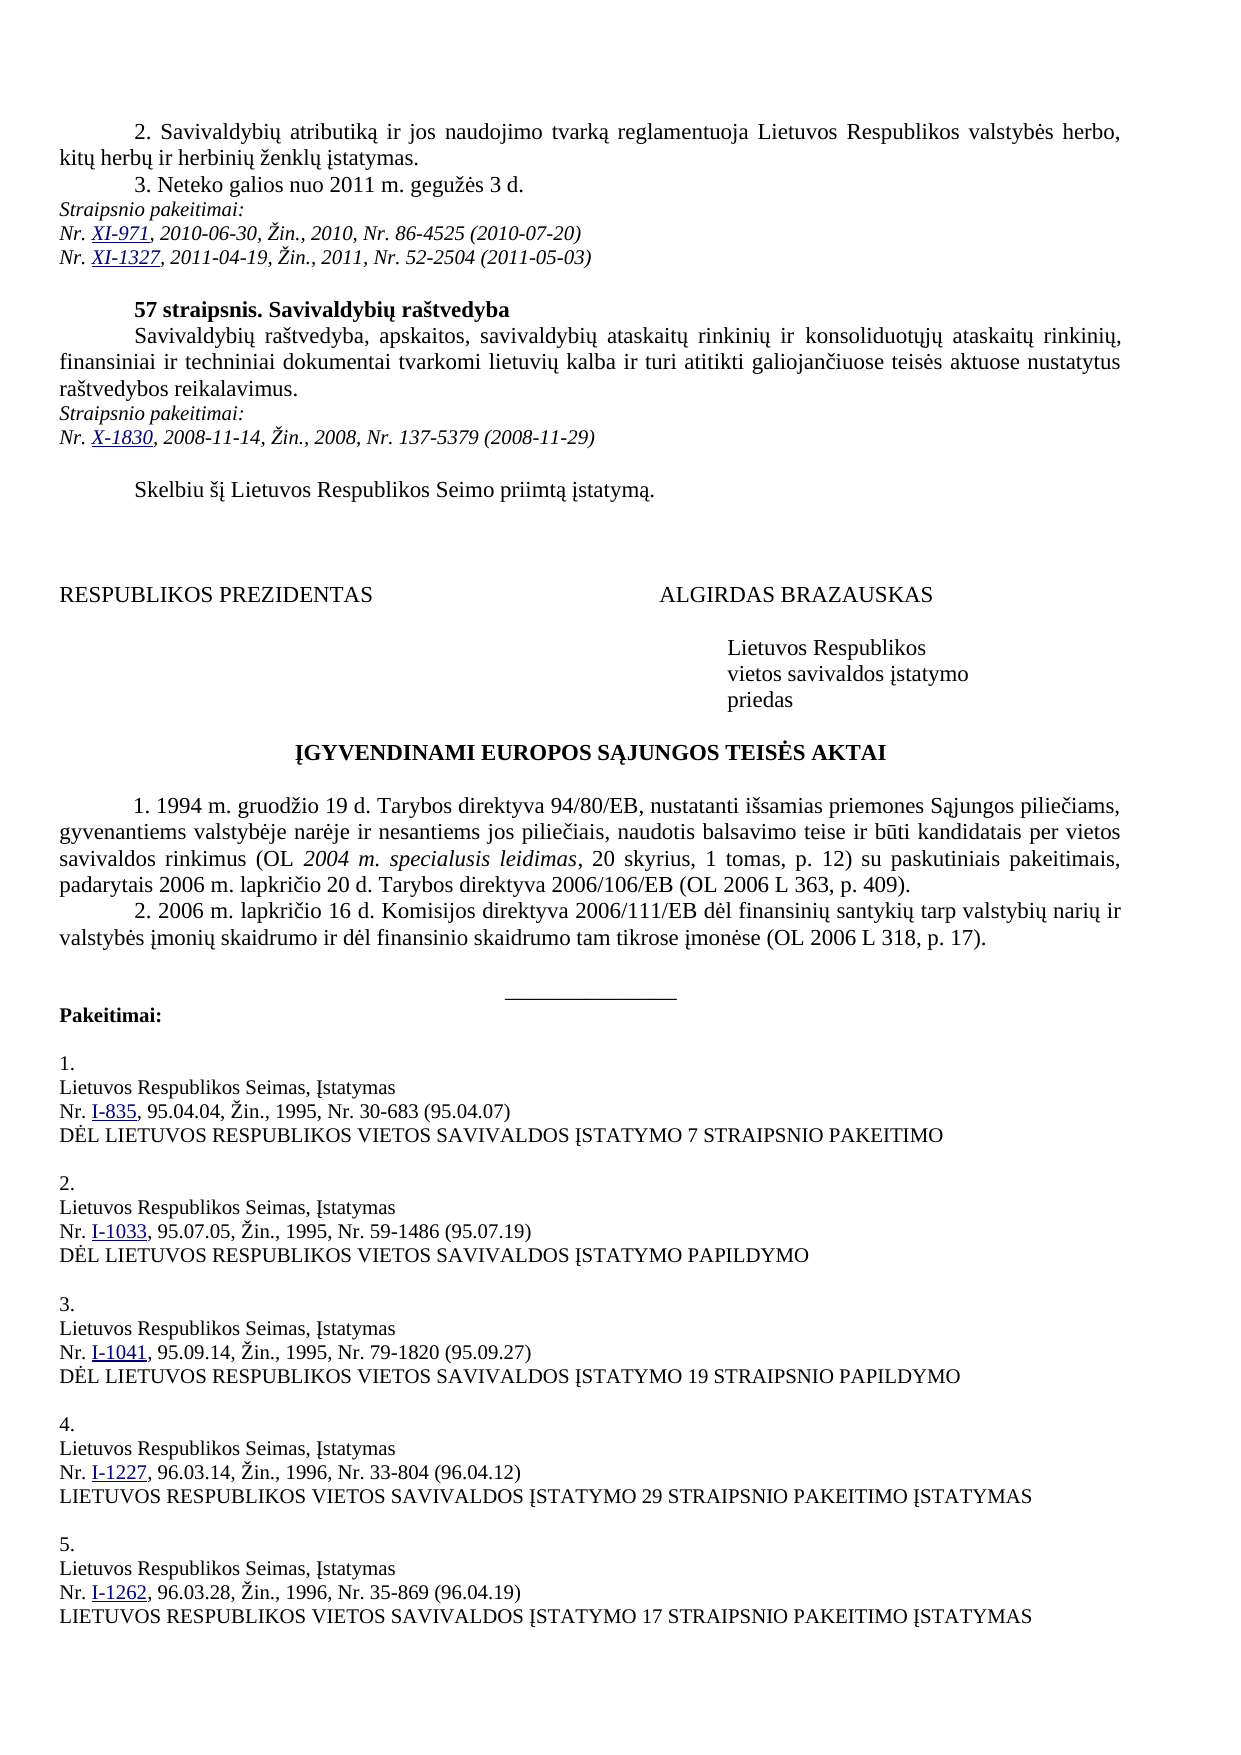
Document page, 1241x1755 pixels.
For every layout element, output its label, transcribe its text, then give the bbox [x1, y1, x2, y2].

text DĖL LIETUVOS RESPUBLIKOS VIETOS SAVIVALDOS ĮSTATYMO 7 STRAIPSNIO PAKEITIMO [59, 1123, 1122, 1147]
text priedas [59, 686, 1122, 713]
text DĖL LIETUVOS RESPUBLIKOS VIETOS SAVIVALDOS ĮSTATYMO PAPILDYMO [59, 1243, 1122, 1267]
text Nr. I-1262, 96.03.28, Žin., 1996, Nr. 35-869 (96.04.19) [59, 1580, 1122, 1604]
text 1. [59, 1051, 1122, 1075]
text 2. 2006 m. lapkričio 16 d. Komisijos direktyva 2006/111/EB dėl finansinių santykių tarp valstybių narių ir valstybės įmonių skaidrumo ir dėl finansinio skaidrumo tam tikrose įmonėse (OL 2006 L 318, p. 17). [59, 897, 1122, 950]
text Lietuvos Respublikos Seimas, Įstatymas [59, 1195, 1122, 1219]
text 2. Savivaldybių atributiką ir jos naudojimo tvarką reglamentuoja Lietuvos Respublikos valstybės herbo, kitų herbų ir herbinių ženklų įstatymas. [59, 118, 1122, 171]
text DĖL LIETUVOS RESPUBLIKOS VIETOS SAVIVALDOS ĮSTATYMO 19 STRAIPSNIO PAPILDYMO [59, 1364, 1122, 1388]
text 57 straipsnis. Savivaldybių raštvedyba [59, 296, 1122, 322]
text Lietuvos Respublikos Seimas, Įstatymas [59, 1556, 1122, 1580]
text Lietuvos Respublikos Seimas, Įstatymas [59, 1436, 1122, 1460]
text LIETUVOS RESPUBLIKOS VIETOS SAVIVALDOS ĮSTATYMO 17 STRAIPSNIO PAKEITIMO ĮSTATYMAS [59, 1604, 1122, 1628]
text vietos savivaldos įstatymo [59, 660, 1122, 686]
text 3. [59, 1291, 1122, 1316]
text Lietuvos Respublikos Seimas, Įstatymas [59, 1316, 1122, 1339]
text Lietuvos Respublikos [59, 634, 1122, 660]
text 5. [59, 1532, 1122, 1556]
text Nr. I-1041, 95.09.14, Žin., 1995, Nr. 79-1820 (95.09.27) [59, 1339, 1122, 1364]
text Skelbiu šį Lietuvos Respublikos Seimo priimtą įstatymą. [59, 476, 1122, 502]
text RESPUBLIKOS PREZIDENTAS ALGIRDAS BRAZAUSKAS [59, 581, 1122, 607]
text 3. Neteko galios nuo 2011 m. gegužės 3 d. [59, 171, 1122, 197]
text _______________ [59, 976, 1122, 1003]
text ĮGYVENDINAMI EUROPOS SĄJUNGOS TEISĖS AKTAI [59, 739, 1122, 766]
text 4. [59, 1412, 1122, 1436]
text Lietuvos Respublikos Seimas, Įstatymas [59, 1075, 1122, 1099]
text Nr. I-835, 95.04.04, Žin., 1995, Nr. 30-683 (95.04.07) [59, 1099, 1122, 1123]
text Pakeitimai: [59, 1003, 1122, 1027]
text Nr. XI-971, 2010-06-30, Žin., 2010, Nr. 86-4525 (2010-07-20) [59, 221, 1122, 245]
text Nr. I-1227, 96.03.14, Žin., 1996, Nr. 33-804 (96.04.12) [59, 1460, 1122, 1484]
text Nr. I-1033, 95.07.05, Žin., 1995, Nr. 59-1486 (95.07.19) [59, 1219, 1122, 1243]
text Savivaldybių raštvedyba, apskaitos, savivaldybių ataskaitų rinkinių ir konsoliduotųjų ataskaitų rinkinių, finansiniai ir techniniai dokumentai tvarkomi lietuvių kalba ir turi atitikti galiojančiuose teisės aktuose nustatytus raštvedybos reikalavimus. [59, 322, 1122, 401]
text LIETUVOS RESPUBLIKOS VIETOS SAVIVALDOS ĮSTATYMO 29 STRAIPSNIO PAKEITIMO ĮSTATYMAS [59, 1484, 1122, 1508]
text 2. [59, 1171, 1122, 1195]
text Nr. XI-1327, 2011-04-19, Žin., 2011, Nr. 52-2504 (2011-05-03) [59, 245, 1122, 269]
text Nr. X-1830, 2008-11-14, Žin., 2008, Nr. 137-5379 (2008-11-29) [59, 425, 1122, 449]
text Straipsnio pakeitimai: [59, 401, 1122, 425]
text 1. 1994 m. gruodžio 19 d. Tarybos direktyva 94/80/EB, nustatanti išsamias priemones Sąjungos piliečiams, gyvenantiems valstybėje narėje ir nesantiems jos piliečiais, naudotis balsavimo teise ir būti kandidatais per vietos savivaldos rinkimus (OL 2004 m. specialusis leidimas, 20 skyrius, 1 tomas, p. 12) su paskutiniais pakeitimais, padarytais 2006 m. lapkričio 20 d. Tarybos direktyva 2006/106/EB (OL 2006 L 363, p. 409). [59, 792, 1122, 897]
text Straipsnio pakeitimai: [59, 197, 1122, 221]
